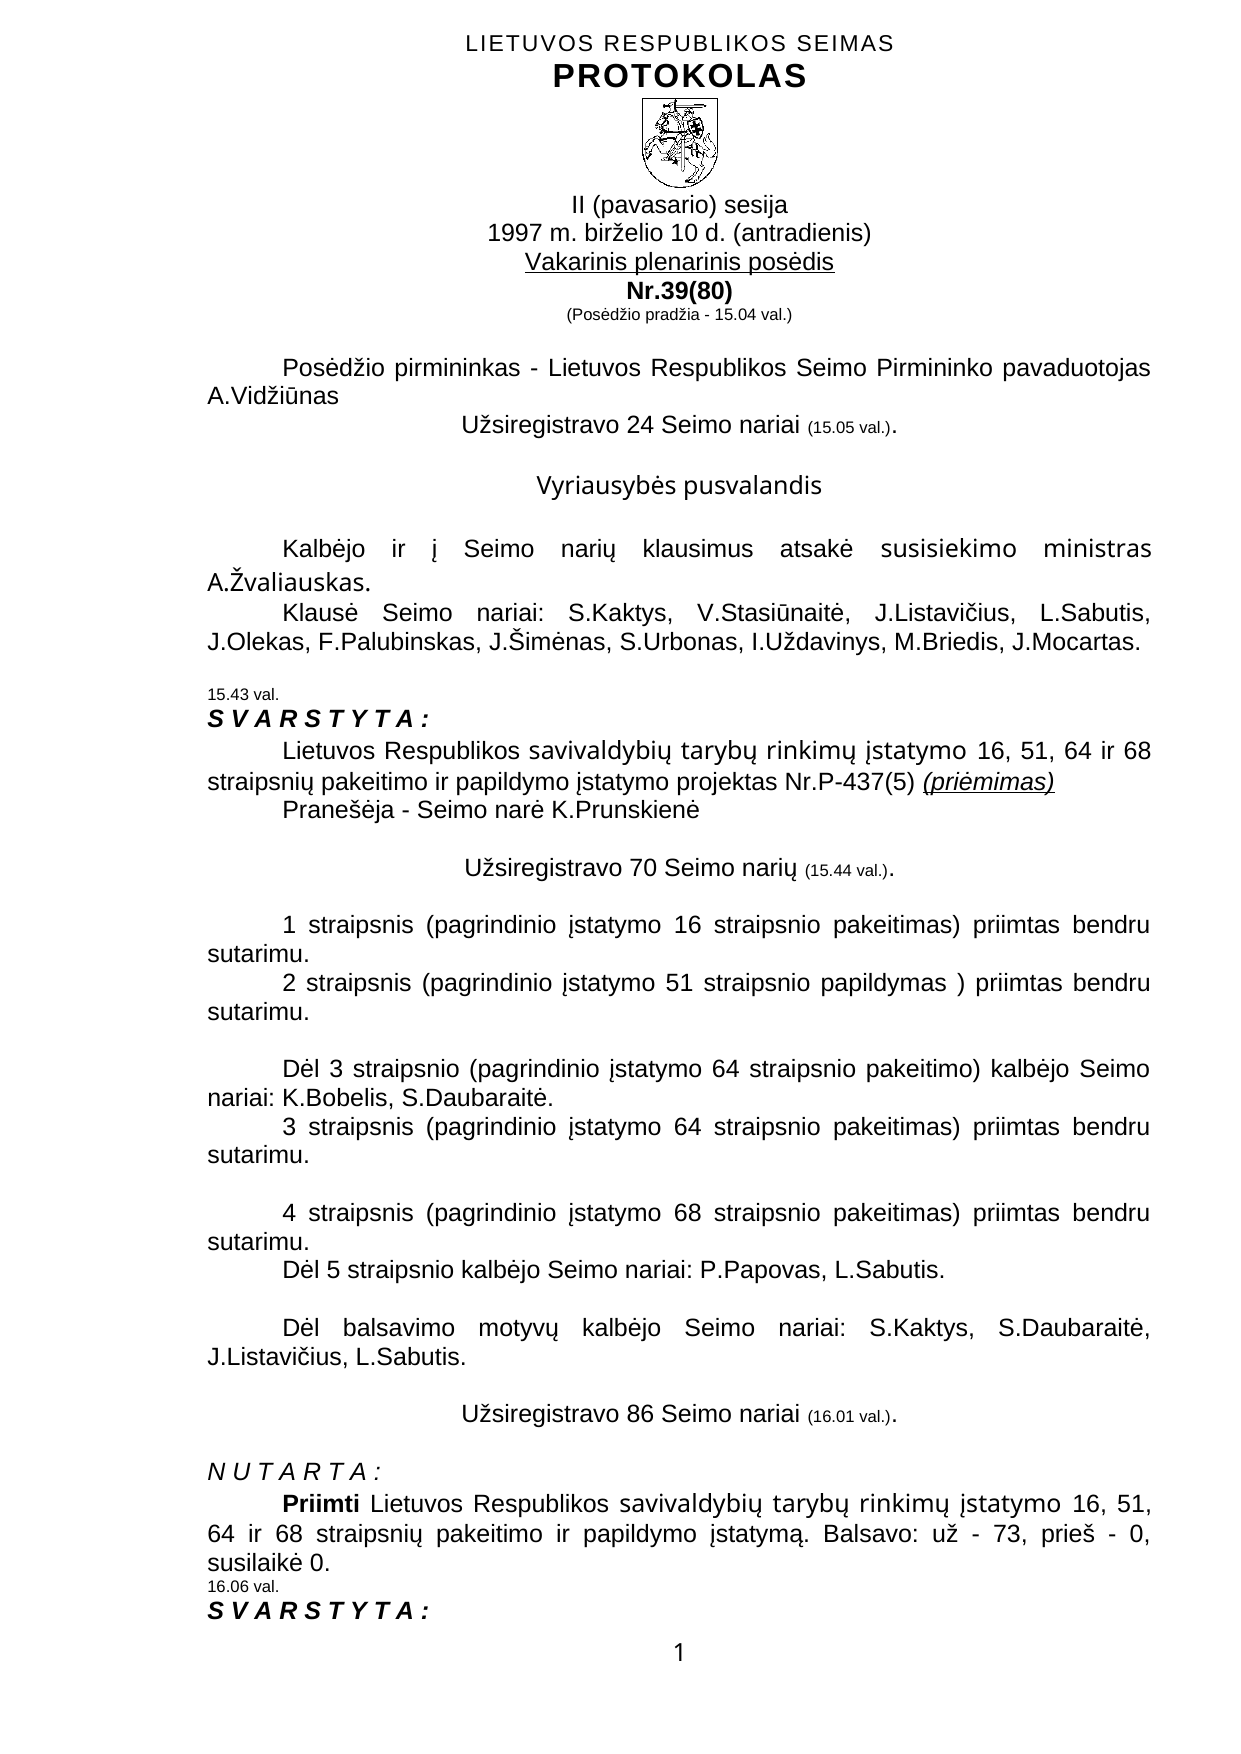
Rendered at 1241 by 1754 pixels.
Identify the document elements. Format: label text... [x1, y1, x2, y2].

text Lietuvos Respublikos savivaldybių tarybų rinkimų įstatymo 16, 51, 64 ir 68 straipsnių pakeitimo ir papildymo įstatymo projektas Nr.P-437(5) (priėmimas) [207, 733, 1152, 795]
text S V A R S T Y T A : [207, 1596, 1152, 1625]
text Dėl 5 straipsnio kalbėjo Seimo nariai: P.Papovas, L.Sabutis. [207, 1255, 1152, 1284]
text 4 straipsnis (pagrindinio įstatymo 68 straipsnio pakeitimas) priimtas bendru sutarimu. [207, 1198, 1152, 1255]
text 2 straipsnis (pagrindinio įstatymo 51 straipsnio papildymas ) priimtas bendru sutarimu. [207, 968, 1152, 1025]
text Klausė Seimo nariai: S.Kaktys, V.Stasiūnaitė, J.Listavičius, L.Sabutis, J.Olekas, F.Palubinskas, J.Šimėnas, S.Urbonas, I.Uždavinys, M.Briedis, J.Mocartas. [207, 598, 1152, 656]
text 15.43 val. [207, 685, 1152, 704]
text 1997 m. birželio 10 d. (antradienis) [207, 218, 1152, 247]
text Posėdžio pirmininkas - Lietuvos Respublikos Seimo Pirmininko pavaduotojas A.Vidžiūnas [207, 352, 1152, 410]
text Vakarinis plenarinis posėdis [207, 247, 1152, 276]
text Priimti Lietuvos Respublikos savivaldybių tarybų rinkimų įstatymo 16, 51, 64 ir 68 straipsnių pakeitimo ir papildymo įstatymą. Balsavo: už - 73, prieš - 0, susilaikė 0. [207, 1485, 1152, 1577]
text Užsiregistravo 24 Seimo nariai (15.05 val.). [207, 410, 1152, 439]
text Dėl 3 straipsnio (pagrindinio įstatymo 64 straipsnio pakeitimo) kalbėjo Seimo nariai: K.Bobelis, S.Daubaraitė. [207, 1054, 1152, 1112]
text N U T A R T A : [207, 1457, 1152, 1485]
text 3 straipsnis (pagrindinio įstatymo 64 straipsnio pakeitimas) priimtas bendru sutarimu. [207, 1112, 1152, 1169]
text S V A R S T Y T A : [207, 704, 1152, 733]
text Dėl balsavimo motyvų kalbėjo Seimo nariai: S.Kaktys, S.Daubaraitė, J.Listavičius, L.Sabutis. [207, 1313, 1152, 1370]
text Nr.39(80) [207, 276, 1152, 304]
text Užsiregistravo 86 Seimo nariai (16.01 val.). [207, 1399, 1152, 1428]
text Pranešėja - Seimo narė K.Prunskienė [207, 795, 1152, 824]
text Kalbėjo ir į Seimo narių klausimus atsakė susisiekimo ministras A.Žvaliauskas. [207, 530, 1152, 598]
text II (pavasario) sesija [207, 95, 1152, 218]
text (Posėdžio pradžia - 15.04 val.) [207, 304, 1152, 324]
text 1 straipsnis (pagrindinio įstatymo 16 straipsnio pakeitimas) priimtas bendru sutarimu. [207, 910, 1152, 968]
text lietuvos respublikos seimas [207, 30, 1152, 56]
text protokolas [207, 56, 1152, 95]
text Vyriausybės pusvalandis [207, 467, 1152, 502]
text Užsiregistravo 70 Seimo narių (15.44 val.). [207, 853, 1152, 882]
text 16.06 val. [207, 1577, 1152, 1596]
